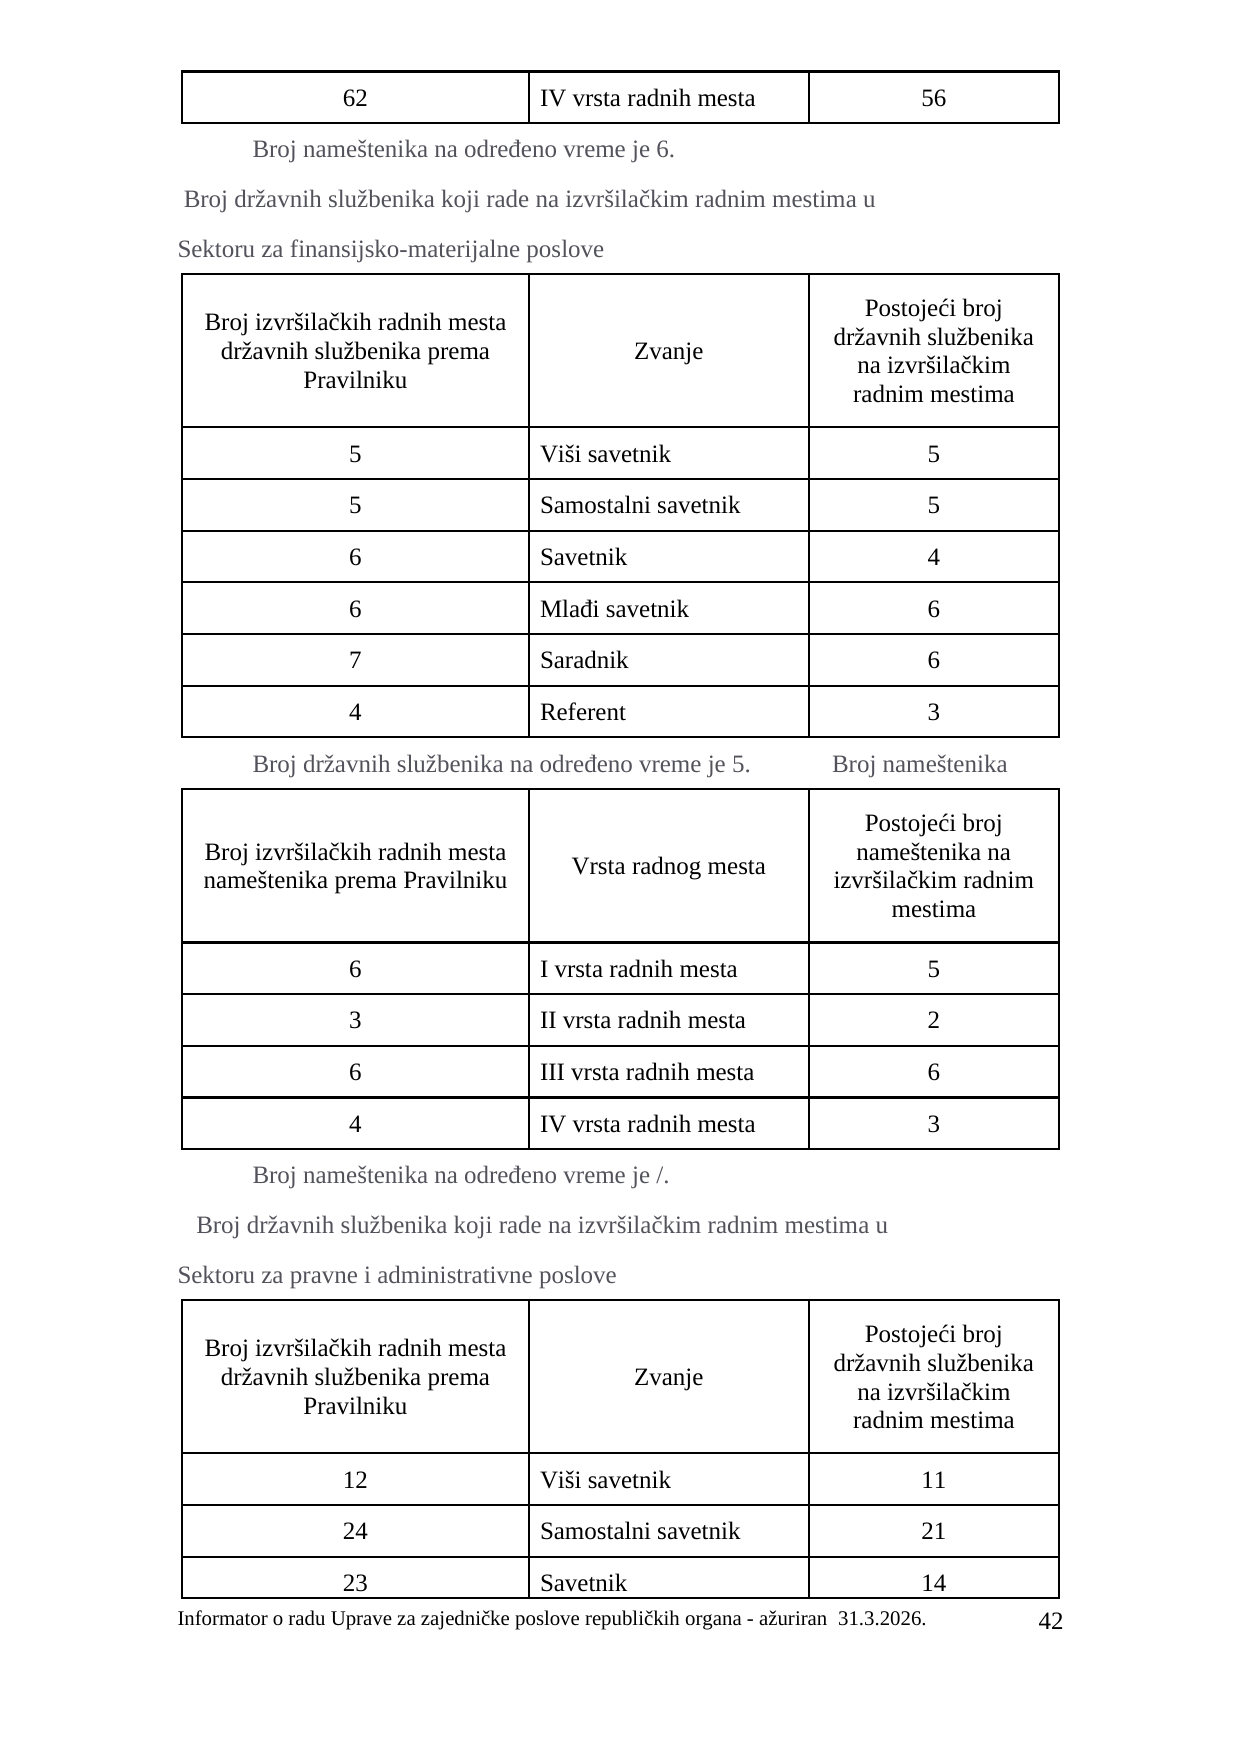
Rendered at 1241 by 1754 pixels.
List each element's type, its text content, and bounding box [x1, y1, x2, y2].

table_header Zvanje [530, 275, 808, 426]
table_cell Saradnik [530, 635, 808, 684]
table_cell Samostalni savetnik [530, 1506, 808, 1556]
text Sektoru za pravne i administrativne poslove [177, 1260, 1063, 1288]
text Broj državnih službenika koji rade na izvršilačkim radnim mestima u [177, 1210, 1063, 1239]
table_cell 14 [810, 1558, 1058, 1597]
table_header Vrsta radnog mesta [530, 790, 808, 941]
table_cell 5 [810, 428, 1058, 478]
table_cell 5 [810, 944, 1058, 993]
table_cell 6 [810, 635, 1058, 684]
table_cell 6 [183, 1047, 528, 1096]
table_cell 7 [183, 635, 528, 684]
text Broj državnih službenika na određeno vreme je 5. Broj nameštenika [177, 749, 1063, 777]
table_cell 6 [810, 583, 1058, 633]
table_cell 5 [810, 480, 1058, 529]
table_header Postojeći broj nameštenika na izvršilačkim radnim mestima [810, 790, 1058, 941]
table_cell 12 [183, 1454, 528, 1504]
table_cell 4 [183, 687, 528, 736]
table_cell 6 [183, 532, 528, 581]
table_cell 21 [810, 1506, 1058, 1556]
table_cell 6 [810, 1047, 1058, 1096]
table_cell 3 [810, 687, 1058, 736]
table_cell Savetnik [530, 532, 808, 581]
table_cell III vrsta radnih mesta [530, 1047, 808, 1096]
table_cell 24 [183, 1506, 528, 1556]
table_cell 2 [810, 995, 1058, 1045]
table_cell Viši savetnik [530, 428, 808, 478]
table_header Zvanje [530, 1301, 808, 1452]
table_cell Savetnik [530, 1558, 808, 1597]
table_header Broj izvršilačkih radnih mesta državnih službenika prema Pravilniku [183, 1301, 528, 1452]
table_cell 56 [810, 73, 1058, 122]
table_cell 3 [183, 995, 528, 1045]
table_header Postojeći broj državnih službenika na izvršilačkim radnim mestima [810, 1301, 1058, 1452]
table_cell 11 [810, 1454, 1058, 1504]
table_header Broj izvršilačkih radnih mesta nameštenika prema Pravilniku [183, 790, 528, 941]
table_cell 4 [810, 532, 1058, 581]
table_cell 62 [183, 73, 528, 122]
table_cell 5 [183, 428, 528, 478]
table_cell 6 [183, 583, 528, 633]
table_cell I vrsta radnih mesta [530, 944, 808, 993]
text Broj nameštenika na određeno vreme je /. [177, 1161, 1063, 1189]
text Broj nameštenika na određeno vreme je 6. [177, 134, 1063, 163]
table_cell 6 [183, 944, 528, 993]
text Broj državnih službenika koji rade na izvršilačkim radnim mestima u [177, 184, 1063, 213]
table_cell IV vrsta radnih mesta [530, 1099, 808, 1148]
table_cell 5 [183, 480, 528, 529]
table_cell II vrsta radnih mesta [530, 995, 808, 1045]
table_cell Mlađi savetnik [530, 583, 808, 633]
table_cell Referent [530, 687, 808, 736]
table_cell Viši savetnik [530, 1454, 808, 1504]
table_cell Samostalni savetnik [530, 480, 808, 529]
table_cell 4 [183, 1099, 528, 1148]
text Sektoru za finansijsko-materijalne poslove [177, 234, 1063, 262]
table_header Postojeći broj državnih službenika na izvršilačkim radnim mestima [810, 275, 1058, 426]
table_cell 23 [183, 1558, 528, 1597]
table_cell 3 [810, 1099, 1058, 1148]
table_cell IV vrsta radnih mesta [530, 73, 808, 122]
table_header Broj izvršilačkih radnih mesta državnih službenika prema Pravilniku [183, 275, 528, 426]
